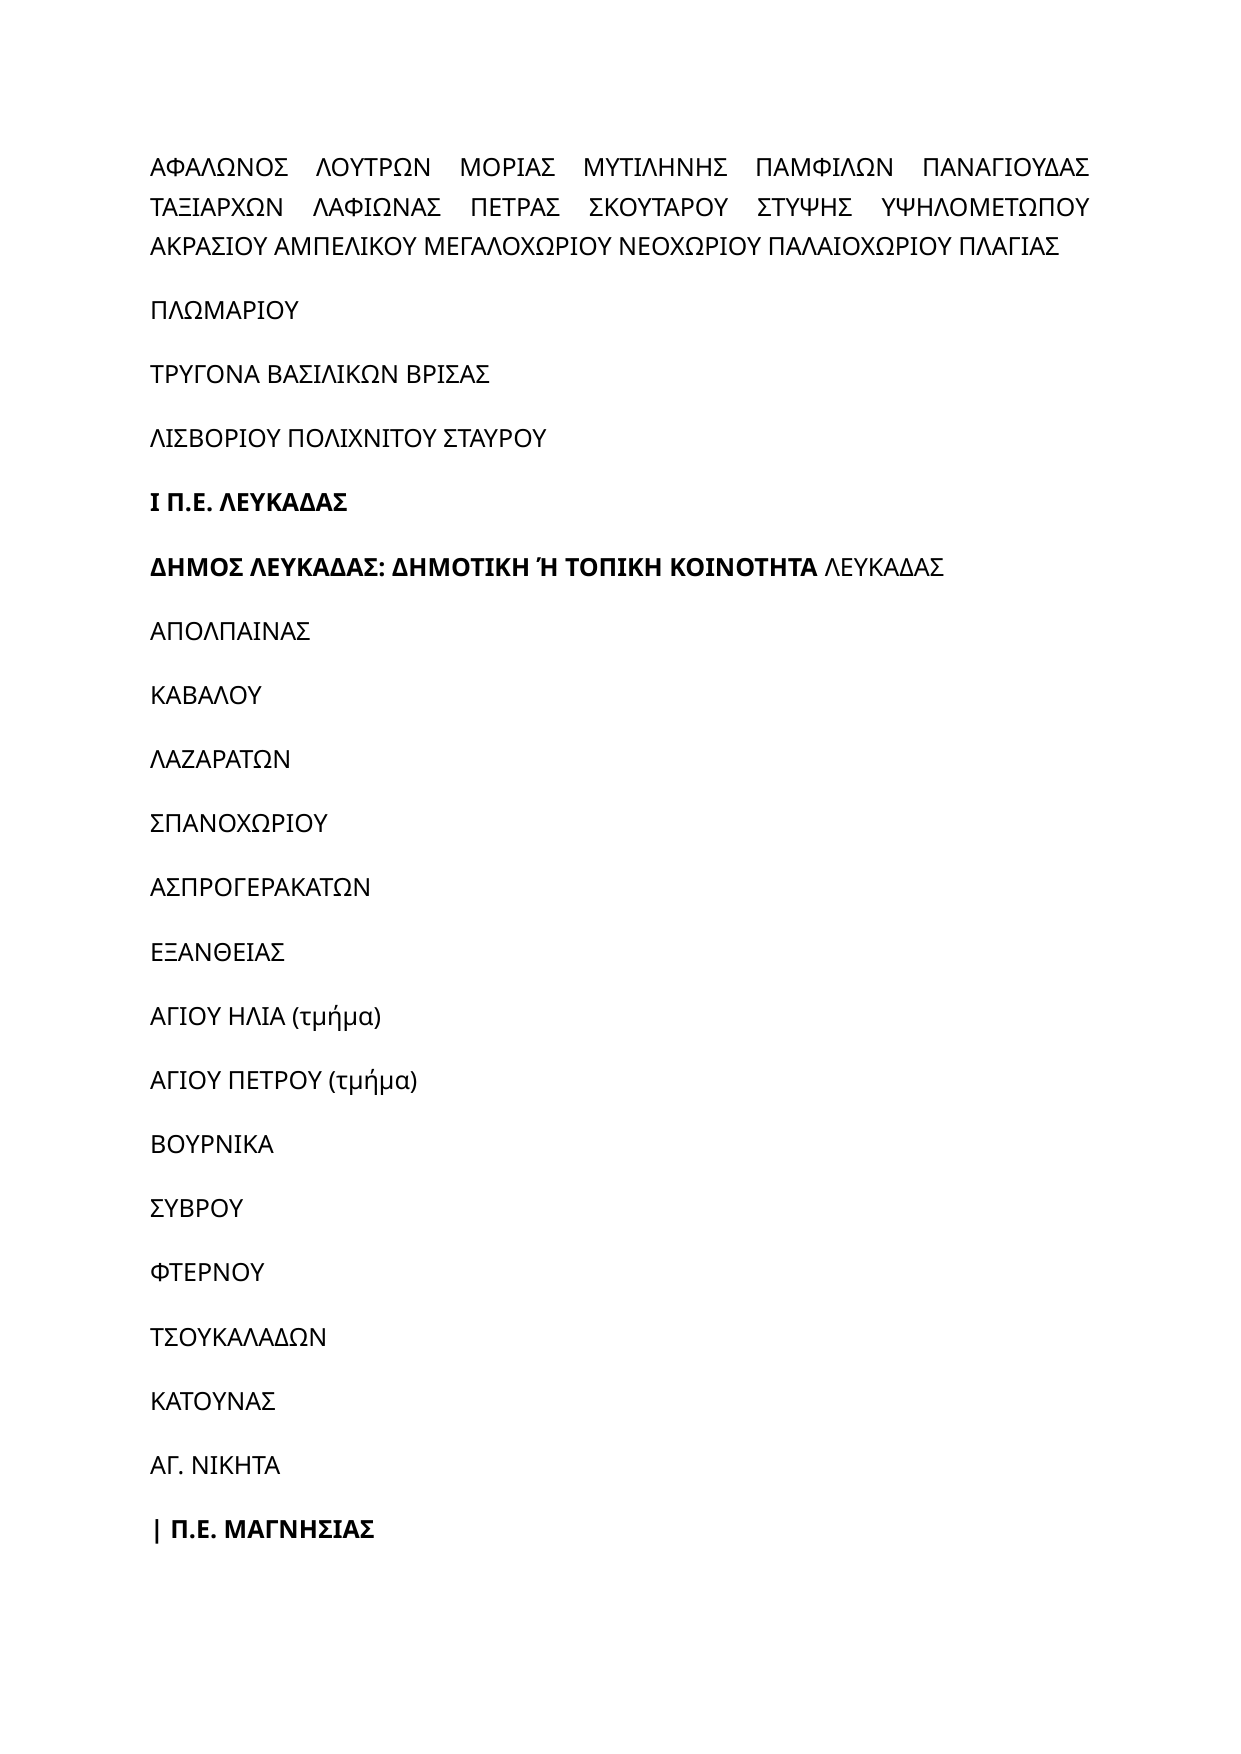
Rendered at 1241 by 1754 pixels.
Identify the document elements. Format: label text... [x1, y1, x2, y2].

text ΑΓ. ΝΙΚΗΤΑ [150, 1447, 1090, 1482]
text | Π.Ε. ΜΑΓΝΗΣΙΑΣ [150, 1512, 1090, 1546]
text ΑΓΙΟΥ ΗΛΙΑ (τμήμα) [150, 998, 1090, 1032]
text ΣΠΑΝΟΧΩΡΙΟΥ [150, 806, 1090, 840]
text ΒΟΥΡΝΙΚΑ [150, 1127, 1090, 1161]
text ΤΣΟΥΚΑΛΑΔΩΝ [150, 1319, 1090, 1353]
text I Π.Ε. ΛΕΥΚΑΔΑΣ [150, 485, 1090, 519]
text ΔΗΜΟΣ ΛΕΥΚΑΔΑΣ: ΔΗΜΟΤΙΚΗ Ή ΤΟΠΙΚΗ ΚΟΙΝΟΤΗΤΑ ΛΕΥΚΑΔΑΣ [150, 549, 1090, 583]
text ΚΑΒΑΛΟΥ [150, 677, 1090, 712]
text ΦΤΕΡΝΟΥ [150, 1255, 1090, 1289]
text ΤΡΥΓΟΝΑ ΒΑΣΙΛΙΚΩΝ ΒΡΙΣΑΣ [150, 357, 1090, 391]
text ΑΓΙΟΥ ΠΕΤΡΟΥ (τμήμα) [150, 1062, 1090, 1097]
text ΕΞΑΝΘΕΙΑΣ [150, 934, 1090, 968]
text ΛΑΖΑΡΑΤΩΝ [150, 742, 1090, 776]
text ΑΠΟΛΠΑΙΝΑΣ [150, 613, 1090, 647]
text ΠΛΩΜΑΡΙΟΥ [150, 292, 1090, 327]
text ΑΣΠΡΟΓΕΡΑΚΑΤΩΝ [150, 870, 1090, 904]
text ΑΦΑΛΩΝΟΣ ΛΟΥΤΡΩΝ ΜΟΡΙΑΣ ΜΥΤΙΛΗΝΗΣ ΠΑΜΦΙΛΩΝ ΠΑΝΑΓΙΟΥΔΑΣ ΤΑΞΙΑΡΧΩΝ ΛΑΦΙΩΝΑΣ ΠΕΤΡΑΣ ΣΚΟΥΤΑΡΟΥ ΣΤΥΨΗΣ ΥΨΗΛΟΜΕΤΩΠΟΥ ΑΚΡΑΣΙΟΥ ΑΜΠΕΛΙΚΟΥ ΜΕΓΑΛΟΧΩΡΙΟΥ ΝΕΟΧΩΡΙΟΥ ΠΑΛΑΙΟΧΩΡΙΟΥ ΠΛΑΓΙΑΣ [150, 150, 1090, 262]
text ΚΑΤΟΥΝΑΣ [150, 1383, 1090, 1417]
text ΣΥΒΡΟΥ [150, 1191, 1090, 1225]
text ΛΙΣΒΟΡΙΟΥ ΠΟΛΙΧΝΙΤΟΥ ΣΤΑΥΡΟΥ [150, 421, 1090, 455]
